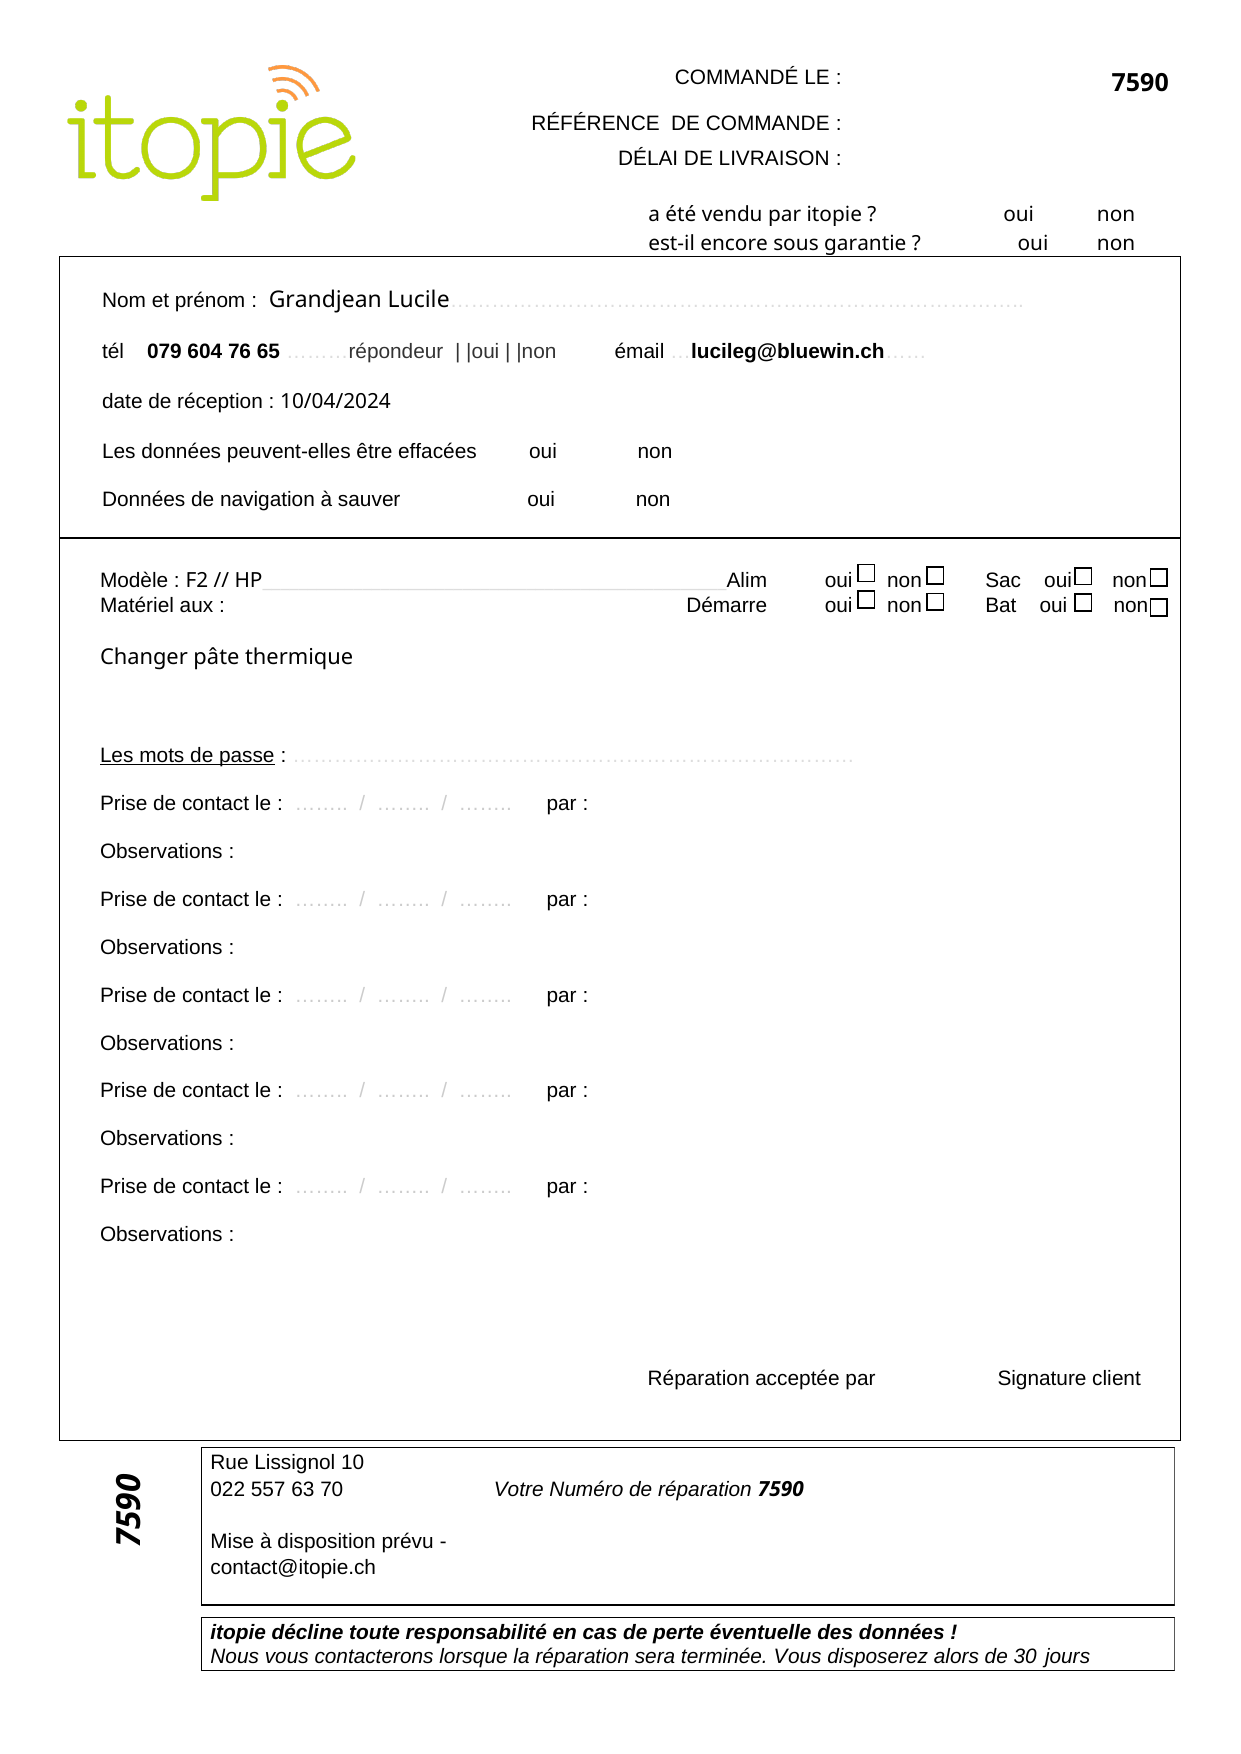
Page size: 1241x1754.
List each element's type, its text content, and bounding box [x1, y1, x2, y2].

table_header COMMANDÉ LE : [490, 59, 847, 104]
text Les données peuvent-elles être effacées oui non [60, 436, 1180, 463]
text Prise de contact le : …….. / …….. / …….. par : [60, 979, 1180, 1006]
text Prise de contact le : …….. / …….. / …….. par : [60, 883, 1180, 911]
text a été vendu par itopie ? oui non [59, 199, 1181, 228]
text tél 079 604 76 65 ………répondeur | |oui | |non émail …lucileg@bluewin.ch…… [60, 335, 1180, 362]
picture [67, 65, 356, 201]
text Données de navigation à sauver oui non [60, 484, 1180, 511]
text date de réception : 10/04/2024 [60, 383, 1180, 415]
text Observations : [60, 1123, 1180, 1150]
text Observations : [60, 1027, 1180, 1054]
text Observations : [60, 931, 1180, 958]
text Prise de contact le : …….. / …….. / …….. par : [60, 1171, 1180, 1198]
text Modèle : F2 // HP Alim oui non Sac oui non [879, 562, 925, 590]
table_header 7590 [59, 1441, 195, 1677]
text Prise de contact le : …….. / …….. / …….. par : [60, 1075, 1180, 1102]
text Observations : [60, 1219, 1180, 1246]
text Réparation acceptée par Signature client [60, 1363, 1180, 1390]
table_header Rue Lissignol 10 022 557 63 70 Votre Numéro de réparation 7590 Mise à disposition prévu - contact@itopie.ch [195, 1441, 1180, 1611]
text Changer pâte thermique [60, 638, 1180, 671]
text est-il encore sous garantie ? oui non [59, 228, 1181, 256]
text Matériel aux : Démarre oui non Bat oui non [60, 590, 1180, 617]
text Prise de contact le : …….. / …….. / …….. par : [60, 788, 1180, 815]
table_cell DÉLAI DE LIVRAISON : [490, 140, 847, 175]
text Les mots de passe : ……………………………………………………………………… [60, 740, 1180, 767]
table_cell RÉFÉRENCE DE COMMANDE : [490, 105, 847, 140]
text Modèle : F2 // HP Alim oui non Sac oui non [948, 562, 1180, 590]
text Observations : [60, 836, 1180, 863]
text Nom et prénom : Grandjean Lucile……………………………………………………………………….. [60, 280, 1180, 314]
text Modèle : F2 // HP Alim oui non Sac oui non [60, 562, 856, 590]
table_cell itopie décline toute responsabilité en cas de perte éventuelle des données ! Nous vous contacterons lorsque la réparation sera terminée. Vous disposerez alors de 30 jours [195, 1611, 1180, 1677]
table_cell [847, 140, 1180, 175]
table_cell [847, 105, 1180, 140]
table_header 7590 [847, 59, 1180, 104]
